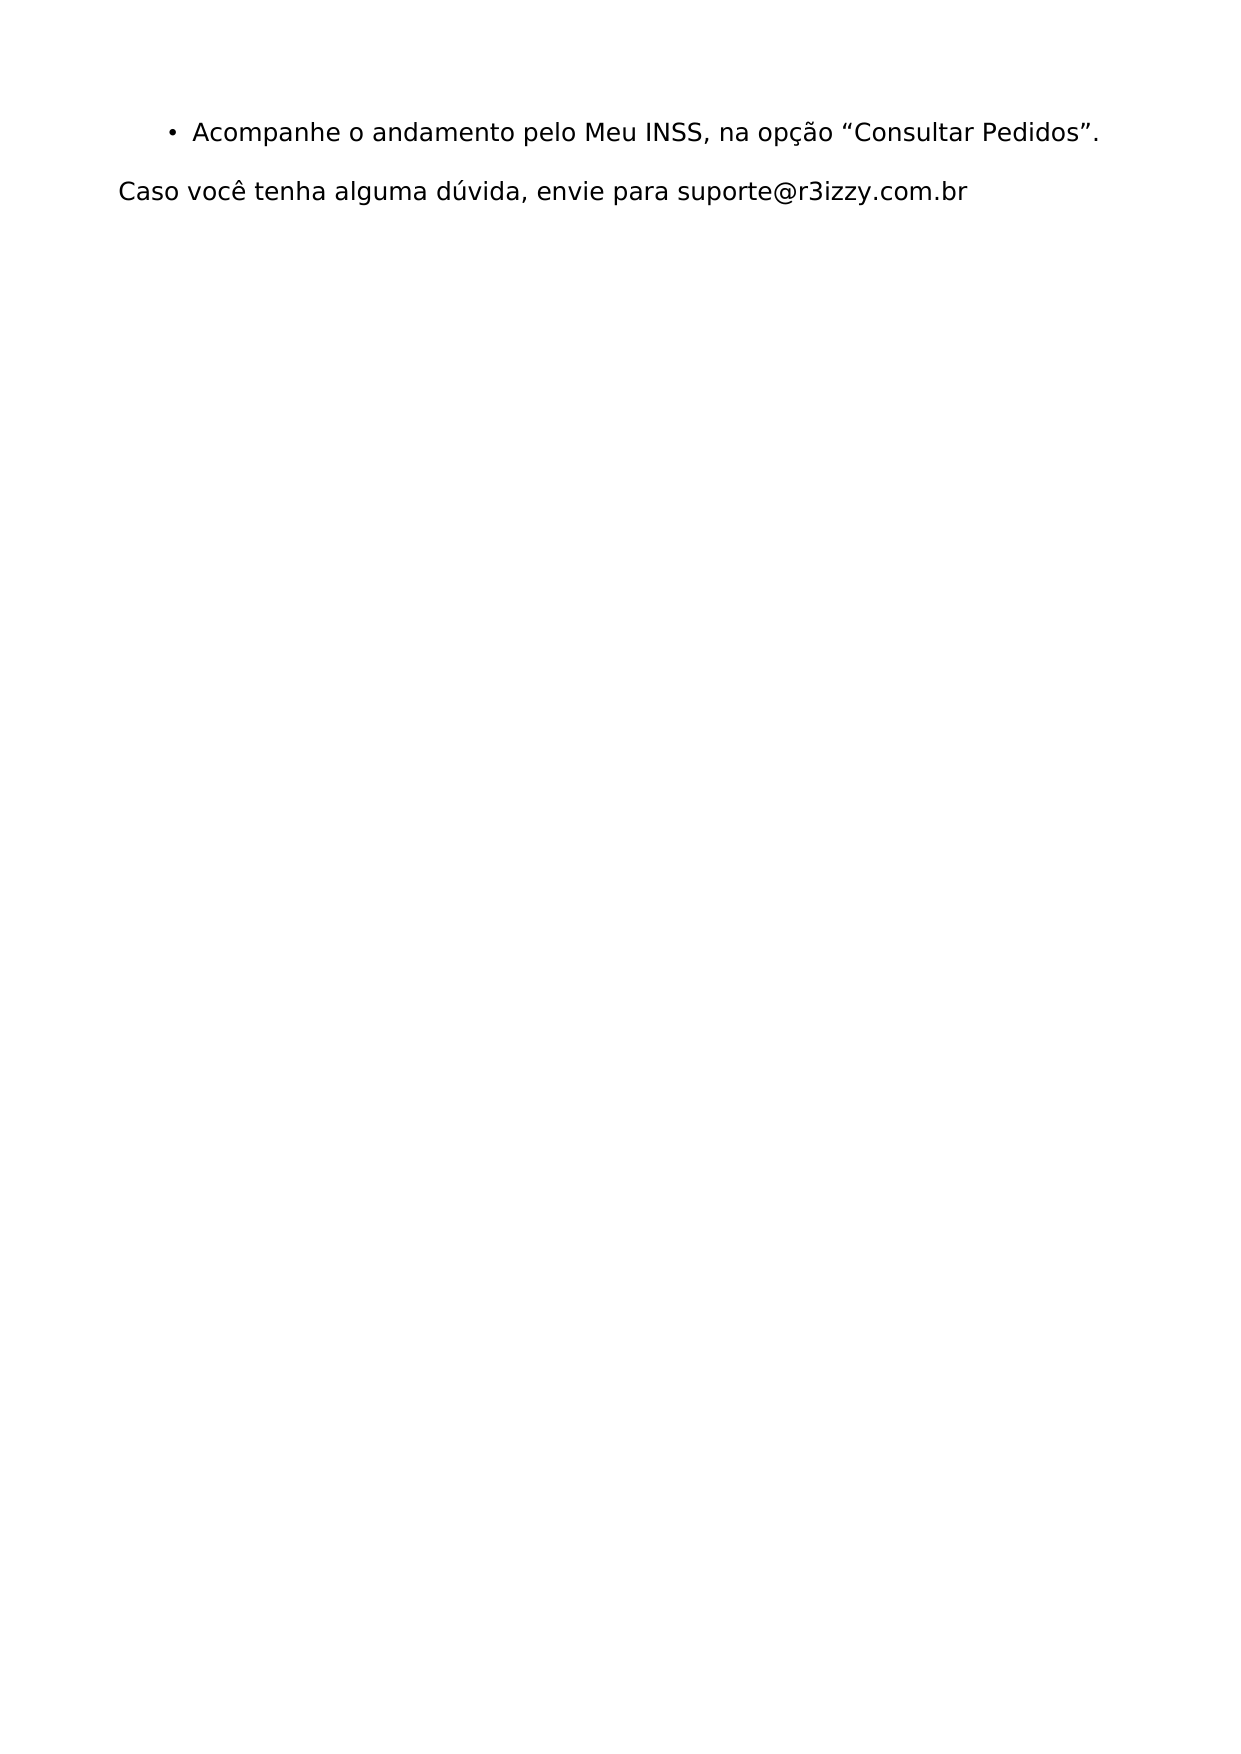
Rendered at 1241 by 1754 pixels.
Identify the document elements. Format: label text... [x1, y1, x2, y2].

list Acompanhe o andamento pelo Meu INSS, na opção “Consultar Pedidos”. [177, 118, 1122, 147]
text Caso você tenha alguma dúvida, envie para suporte@r3izzy.com.br [118, 177, 1122, 206]
